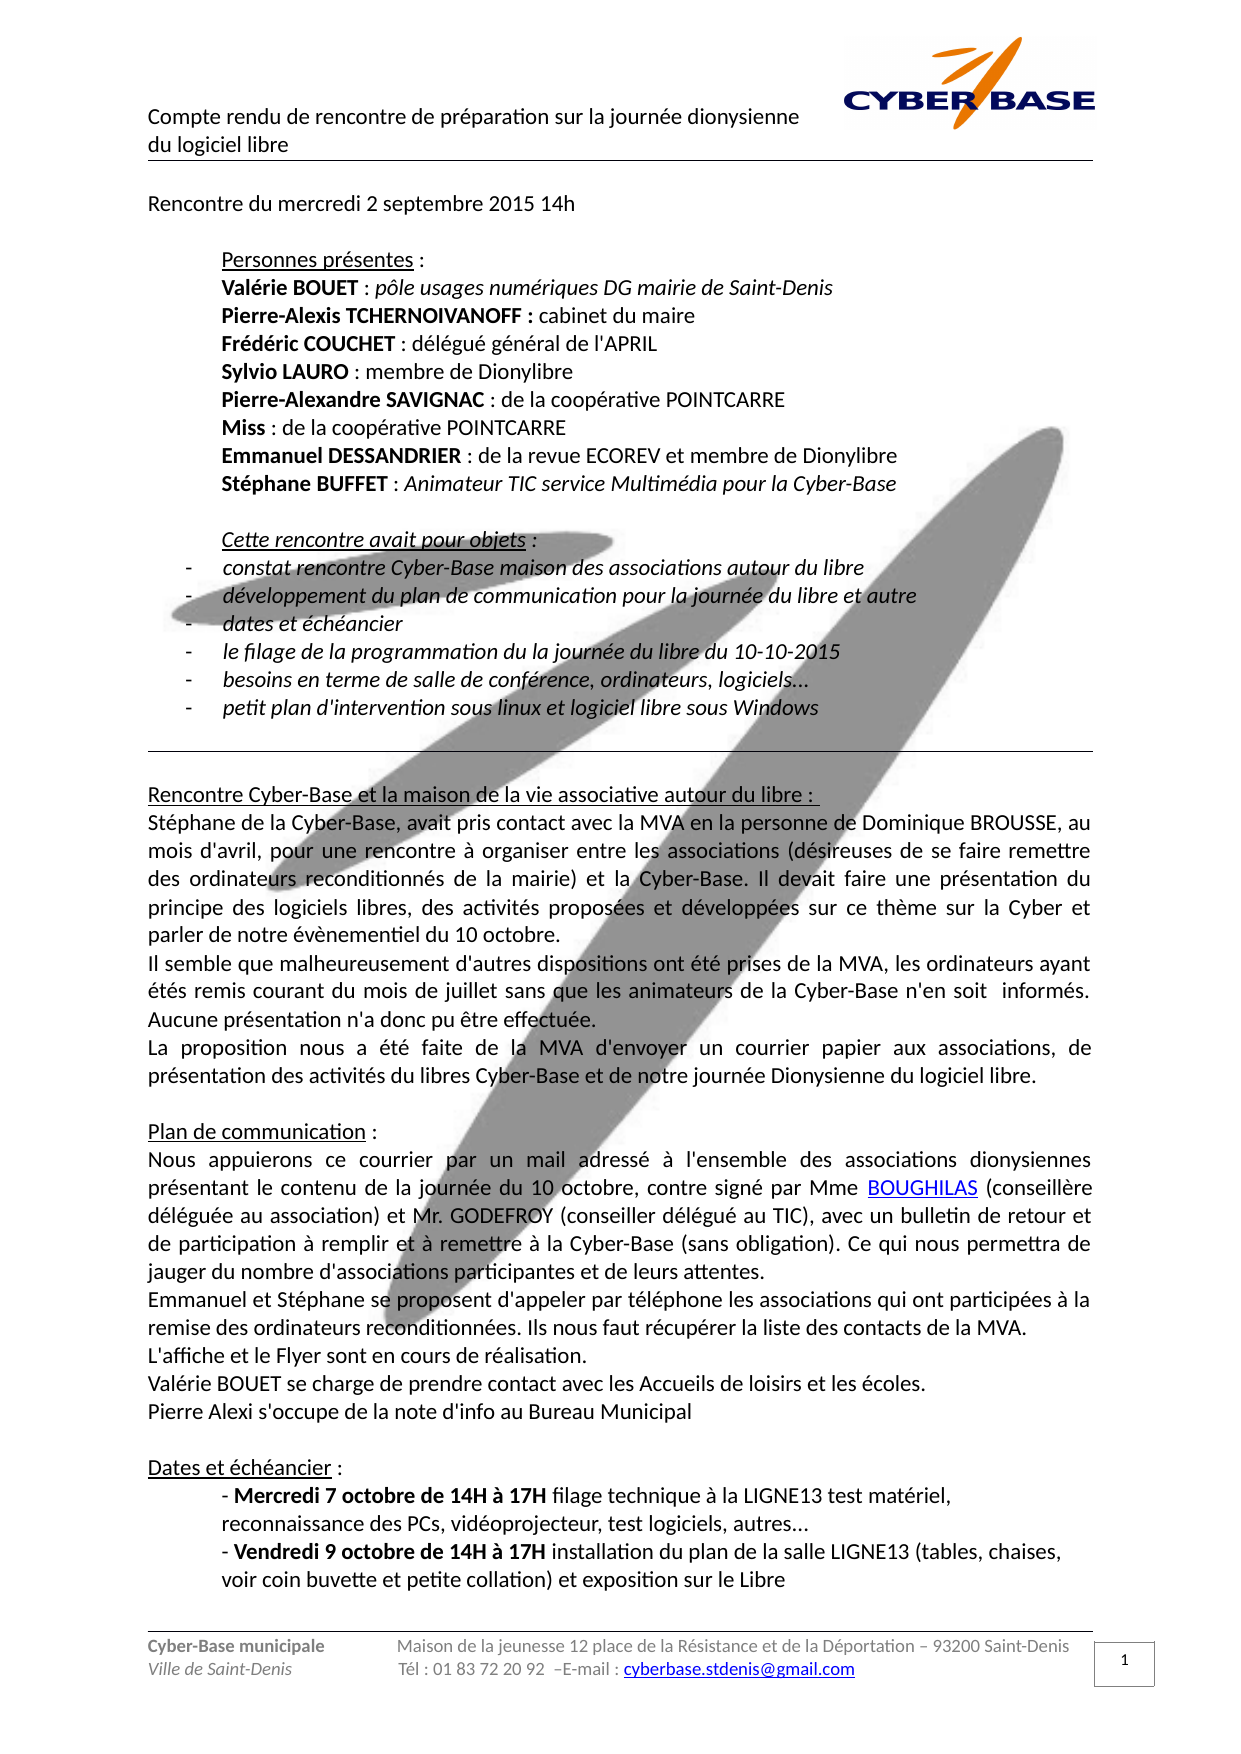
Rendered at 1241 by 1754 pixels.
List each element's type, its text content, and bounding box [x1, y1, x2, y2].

picture [147, 1027, 1085, 1141]
text Stéphane BUFFET : Animateur TIC service Multimédia pour la Cyber-Base [148, 469, 1093, 497]
list besoins en terme de salle de conférence, ordinateurs, logiciels... [185, 665, 1093, 693]
picture [843, 36, 1097, 130]
text Rencontre du mercredi 2 septembre 2015 14h [148, 189, 1093, 217]
text Pierre-Alexandre SAVIGNAC : de la coopérative POINTCARRE [221, 385, 1093, 413]
text Valérie BOUET : pôle usages numériques DG mairie de Saint-Denis [148, 273, 1093, 301]
text Personnes présentes : [148, 245, 1093, 273]
text Sylvio LAURO : membre de Dionylibre [148, 357, 1093, 385]
list constat rencontre Cyber-Base maison des associations autour du libre [185, 553, 1093, 581]
text Pierre-Alexis TCHERNOIVANOFF : cabinet du maire [148, 301, 1093, 329]
text Nous appuierons ce courrier par un mail adressé à l'ensemble des associations dionysiennes présentant le contenu de la journée du 10 octobre, contre signé par Mme BOUGHILAS (conseillère déléguée au association) et Mr. GODEFROY (conseiller délégué au TIC), avec un bulletin de retour et de participation à remplir et à remettre à la Cyber-Base (sans obligation). Ce qui nous permettra de jauger du nombre d'associations participantes et de leurs attentes. [148, 1145, 1093, 1285]
text Dates et échéancier : [148, 1453, 1093, 1481]
list le filage de la programmation du la journée du libre du 10-10-2015 [185, 637, 1093, 665]
text Pierre Alexi s'occupe de la note d'info au Bureau Municipal [148, 1397, 1093, 1425]
text Rencontre Cyber-Base et la maison de la vie associative autour du libre : [148, 781, 1093, 808]
text La proposition nous a été faite de la MVA d'envoyer un courrier papier aux associations, de présentation des activités du libres Cyber-Base et de notre journée Dionysienne du logiciel libre. [148, 1033, 1093, 1089]
text Frédéric COUCHET : délégué général de l'APRIL [148, 329, 1093, 357]
text Emmanuel et Stéphane se proposent d'appeler par téléphone les associations qui ont participées à la remise des ordinateurs reconditionnées. Ils nous faut récupérer la liste des contacts de la MVA. [148, 1285, 1093, 1341]
text Stéphane de la Cyber-Base, avait pris contact avec la MVA en la personne de Dominique BROUSSE, au mois d'avril, pour une rencontre à organiser entre les associations (désireuses de se faire remettre des ordinateurs reconditionnés de la mairie) et la Cyber-Base. Il devait faire une présentation du principe des logiciels libres, des activités proposées et développées sur ce thème sur la Cyber et parler de notre évènementiel du 10 octobre. [148, 808, 1093, 949]
text Cette rencontre avait pour objets : [148, 525, 1093, 553]
text L'affiche et le Flyer sont en cours de réalisation. [148, 1341, 1093, 1369]
list petit plan d'intervention sous linux et logiciel libre sous Windows [185, 693, 1093, 721]
text Emmanuel DESSANDRIER : de la revue ECOREV et membre de Dionylibre [221, 441, 1093, 469]
text - Mercredi 7 octobre de 14H à 17H filage technique à la LIGNE13 test matériel, reconnaissance des PCs, vidéoprojecteur, test logiciels, autres... [148, 1481, 1093, 1537]
text Il semble que malheureusement d'autres dispositions ont été prises de la MVA, les ordinateurs ayant étés remis courant du mois de juillet sans que les animateurs de la Cyber-Base n'en soit informés. Aucune présentation n'a donc pu être effectuée. [148, 949, 1093, 1033]
picture [147, 410, 1085, 805]
text Plan de communication : [148, 1117, 1093, 1145]
text Miss : de la coopérative POINTCARRE [221, 413, 1093, 441]
list dates et échéancier [185, 609, 1093, 637]
text Valérie BOUET se charge de prendre contact avec les Accueils de loisirs et les écoles. [148, 1369, 1093, 1397]
text - Vendredi 9 octobre de 14H à 17H installation du plan de la salle LIGNE13 (tables, chaises, voir coin buvette et petite collation) et exposition sur le Libre [148, 1537, 1093, 1593]
list développement du plan de communication pour la journée du libre et autre [185, 581, 1093, 609]
